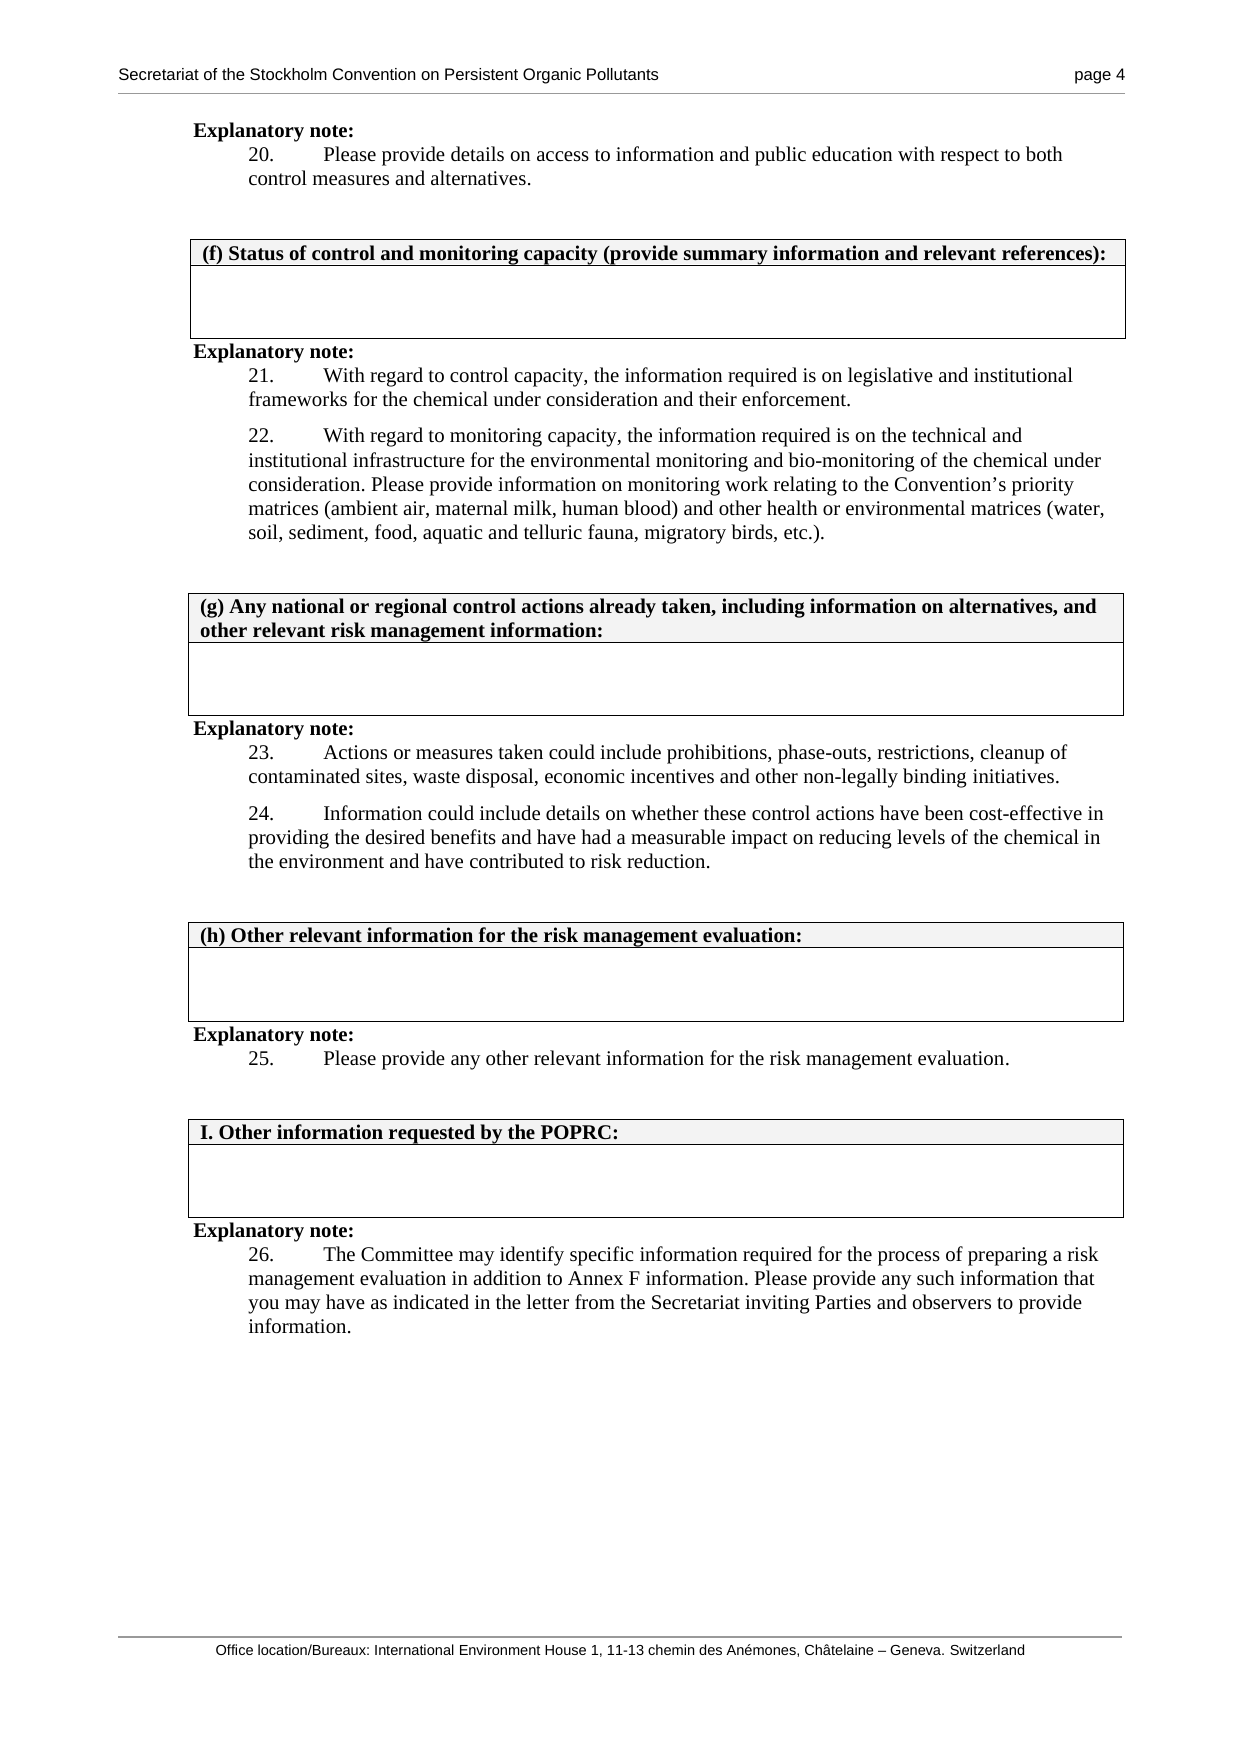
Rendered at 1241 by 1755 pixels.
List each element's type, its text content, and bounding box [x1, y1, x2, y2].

table_header (g) Any national or regional control actions already taken, including information on alternatives, and other relevant risk management information: [189, 594, 1123, 642]
text 25. Please provide any other relevant information for the risk management evaluation. [248, 1046, 1122, 1070]
table_header (h) Other relevant information for the risk management evaluation: [189, 923, 1123, 947]
table_header I. Other information requested by the POPRC: [189, 1120, 1123, 1144]
text Explanatory note: [118, 118, 1122, 142]
text 21. With regard to control capacity, the information required is on legislative and institutional frameworks for the chemical under consideration and their enforcement. [248, 363, 1122, 411]
table_cell [189, 643, 1123, 715]
text 22. With regard to monitoring capacity, the information required is on the technical and institutional infrastructure for the environmental monitoring and bio-monitoring of the chemical under consideration. Please provide information on monitoring work relating to the Convention’s priority matrices (ambient air, maternal milk, human blood) and other health or environmental matrices (water, soil, sediment, food, aquatic and telluric fauna, migratory birds, etc.). [248, 423, 1122, 544]
table_cell [191, 266, 1125, 338]
table_header (f) Status of control and monitoring capacity (provide summary information and relevant references): [191, 240, 1125, 264]
text 23. Actions or measures taken could include prohibitions, phase-outs, restrictions, cleanup of contaminated sites, waste disposal, economic incentives and other non-legally binding initiatives. [248, 740, 1122, 788]
text Explanatory note: [118, 716, 1122, 740]
text Explanatory note: [118, 339, 1122, 363]
text 24. Information could include details on whether these control actions have been cost-effective in providing the desired benefits and have had a measurable impact on reducing levels of the chemical in the environment and have contributed to risk reduction. [248, 801, 1122, 873]
text Explanatory note: [118, 1218, 1122, 1242]
text Explanatory note: [118, 1022, 1122, 1046]
table_cell [189, 1145, 1123, 1217]
text 20. Please provide details on access to information and public education with respect to both control measures and alternatives. [248, 142, 1122, 190]
text 26. The Committee may identify specific information required for the process of preparing a risk management evaluation in addition to Annex F information. Please provide any such information that you may have as indicated in the letter from the Secretariat inviting Parties and observers to provide information. [248, 1242, 1122, 1338]
table_cell [189, 948, 1123, 1021]
